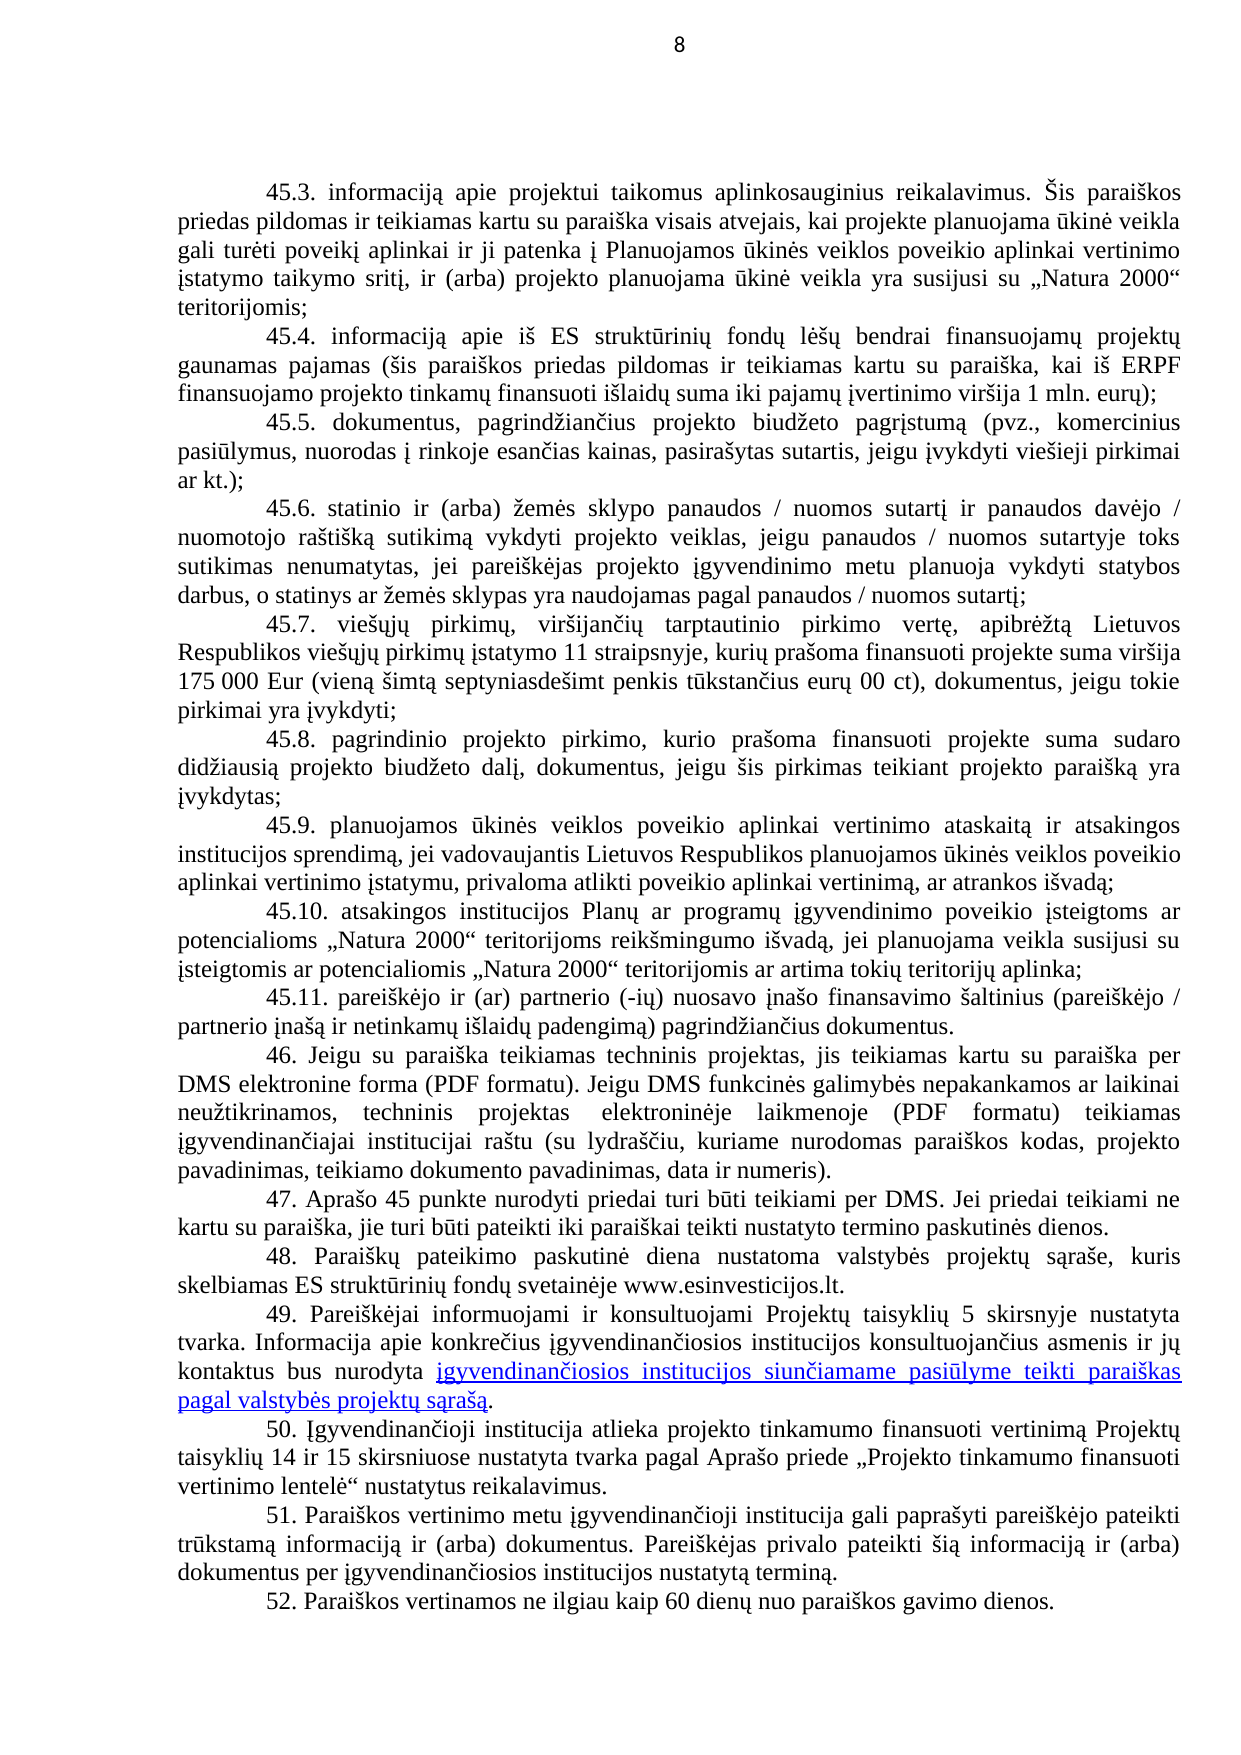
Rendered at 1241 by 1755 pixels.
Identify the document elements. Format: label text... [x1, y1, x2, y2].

text 45.7. viešųjų pirkimų, viršijančių tarptautinio pirkimo vertę, apibrėžtą Lietuvos Respublikos viešųjų pirkimų įstatymo 11 straipsnyje, kurių prašoma finansuoti projekte suma viršija 175 000 Eur (vieną šimtą septyniasdešimt penkis tūkstančius eurų 00 ct), dokumentus, jeigu tokie pirkimai yra įvykdyti; [177, 609, 1181, 724]
text 45.8. pagrindinio projekto pirkimo, kurio prašoma finansuoti projekte suma sudaro didžiausią projekto biudžeto dalį, dokumentus, jeigu šis pirkimas teikiant projekto paraišką yra įvykdytas; [177, 724, 1181, 810]
text 47. Aprašo 45 punkte nurodyti priedai turi būti teikiami per DMS. Jei priedai teikiami ne kartu su paraiška, jie turi būti pateikti iki paraiškai teikti nustatyto termino paskutinės dienos. [177, 1184, 1181, 1241]
text 48. Paraiškų pateikimo paskutinė diena nustatoma valstybės projektų sąraše, kuris skelbiamas ES struktūrinių fondų svetainėje www.esinvesticijos.lt. [177, 1241, 1181, 1299]
text 50. Įgyvendinančioji institucija atlieka projekto tinkamumo finansuoti vertinimą Projektų taisyklių 14 ir 15 skirsniuose nustatyta tvarka pagal Aprašo priede „Projekto tinkamumo finansuoti vertinimo lentelė“ nustatytus reikalavimus. [177, 1414, 1181, 1500]
text 45.4. informaciją apie iš ES struktūrinių fondų lėšų bendrai finansuojamų projektų gaunamas pajamas (šis paraiškos priedas pildomas ir teikiamas kartu su paraiška, kai iš ERPF finansuojamo projekto tinkamų finansuoti išlaidų suma iki pajamų įvertinimo viršija 1 mln. eurų); [177, 321, 1181, 407]
text 45.3. informaciją apie projektui taikomus aplinkosauginius reikalavimus. Šis paraiškos priedas pildomas ir teikiamas kartu su paraiška visais atvejais, kai projekte planuojama ūkinė veikla gali turėti poveikį aplinkai ir ji patenka į Planuojamos ūkinės veiklos poveikio aplinkai vertinimo įstatymo taikymo sritį, ir (arba) projekto planuojama ūkinė veikla yra susijusi su „Natura 2000“ teritorijomis; [177, 177, 1181, 321]
text 45.11. pareiškėjo ir (ar) partnerio (-ių) nuosavo įnašo finansavimo šaltinius (pareiškėjo / partnerio įnašą ir netinkamų išlaidų padengimą) pagrindžiančius dokumentus. [177, 982, 1181, 1040]
text 51. Paraiškos vertinimo metu įgyvendinančioji institucija gali paprašyti pareiškėjo pateikti trūkstamą informaciją ir (arba) dokumentus. Pareiškėjas privalo pateikti šią informaciją ir (arba) dokumentus per įgyvendinančiosios institucijos nustatytą terminą. [177, 1500, 1181, 1586]
text 45.6. statinio ir (arba) žemės sklypo panaudos / nuomos sutartį ir panaudos davėjo / nuomotojo raštišką sutikimą vykdyti projekto veiklas, jeigu panaudos / nuomos sutartyje toks sutikimas nenumatytas, jei pareiškėjas projekto įgyvendinimo metu planuoja vykdyti statybos darbus, o statinys ar žemės sklypas yra naudojamas pagal panaudos / nuomos sutartį; [177, 493, 1181, 609]
text 45.10. atsakingos institucijos Planų ar programų įgyvendinimo poveikio įsteigtoms ar potencialioms „Natura 2000“ teritorijoms reikšmingumo išvadą, jei planuojama veikla susijusi su įsteigtomis ar potencialiomis „Natura 2000“ teritorijomis ar artima tokių teritorijų aplinka; [177, 896, 1181, 982]
text 52. Paraiškos vertinamos ne ilgiau kaip 60 dienų nuo paraiškos gavimo dienos. [177, 1586, 1181, 1615]
text 49. Pareiškėjai informuojami ir konsultuojami Projektų taisyklių 5 skirsnyje nustatyta tvarka. Informacija apie konkrečius įgyvendinančiosios institucijos konsultuojančius asmenis ir jų kontaktus bus nurodyta įgyvendinančiosios institucijos siunčiamame pasiūlyme teikti paraiškas pagal valstybės projektų sąrašą. [177, 1299, 1181, 1414]
text 45.9. planuojamos ūkinės veiklos poveikio aplinkai vertinimo ataskaitą ir atsakingos institucijos sprendimą, jei vadovaujantis Lietuvos Respublikos planuojamos ūkinės veiklos poveikio aplinkai vertinimo įstatymu, privaloma atlikti poveikio aplinkai vertinimą, ar atrankos išvadą; [177, 810, 1181, 896]
text 45.5. dokumentus, pagrindžiančius projekto biudžeto pagrįstumą (pvz., komercinius pasiūlymus, nuorodas į rinkoje esančias kainas, pasirašytas sutartis, jeigu įvykdyti viešieji pirkimai ar kt.); [177, 407, 1181, 493]
text 46. Jeigu su paraiška teikiamas techninis projektas, jis teikiamas kartu su paraiška per DMS elektronine forma (PDF formatu). Jeigu DMS funkcinės galimybės nepakankamos ar laikinai neužtikrinamos, techninis projektas elektroninėje laikmenoje (PDF formatu) teikiamas įgyvendinančiajai institucijai raštu (su lydraščiu, kuriame nurodomas paraiškos kodas, projekto pavadinimas, teikiamo dokumento pavadinimas, data ir numeris). [177, 1040, 1181, 1184]
